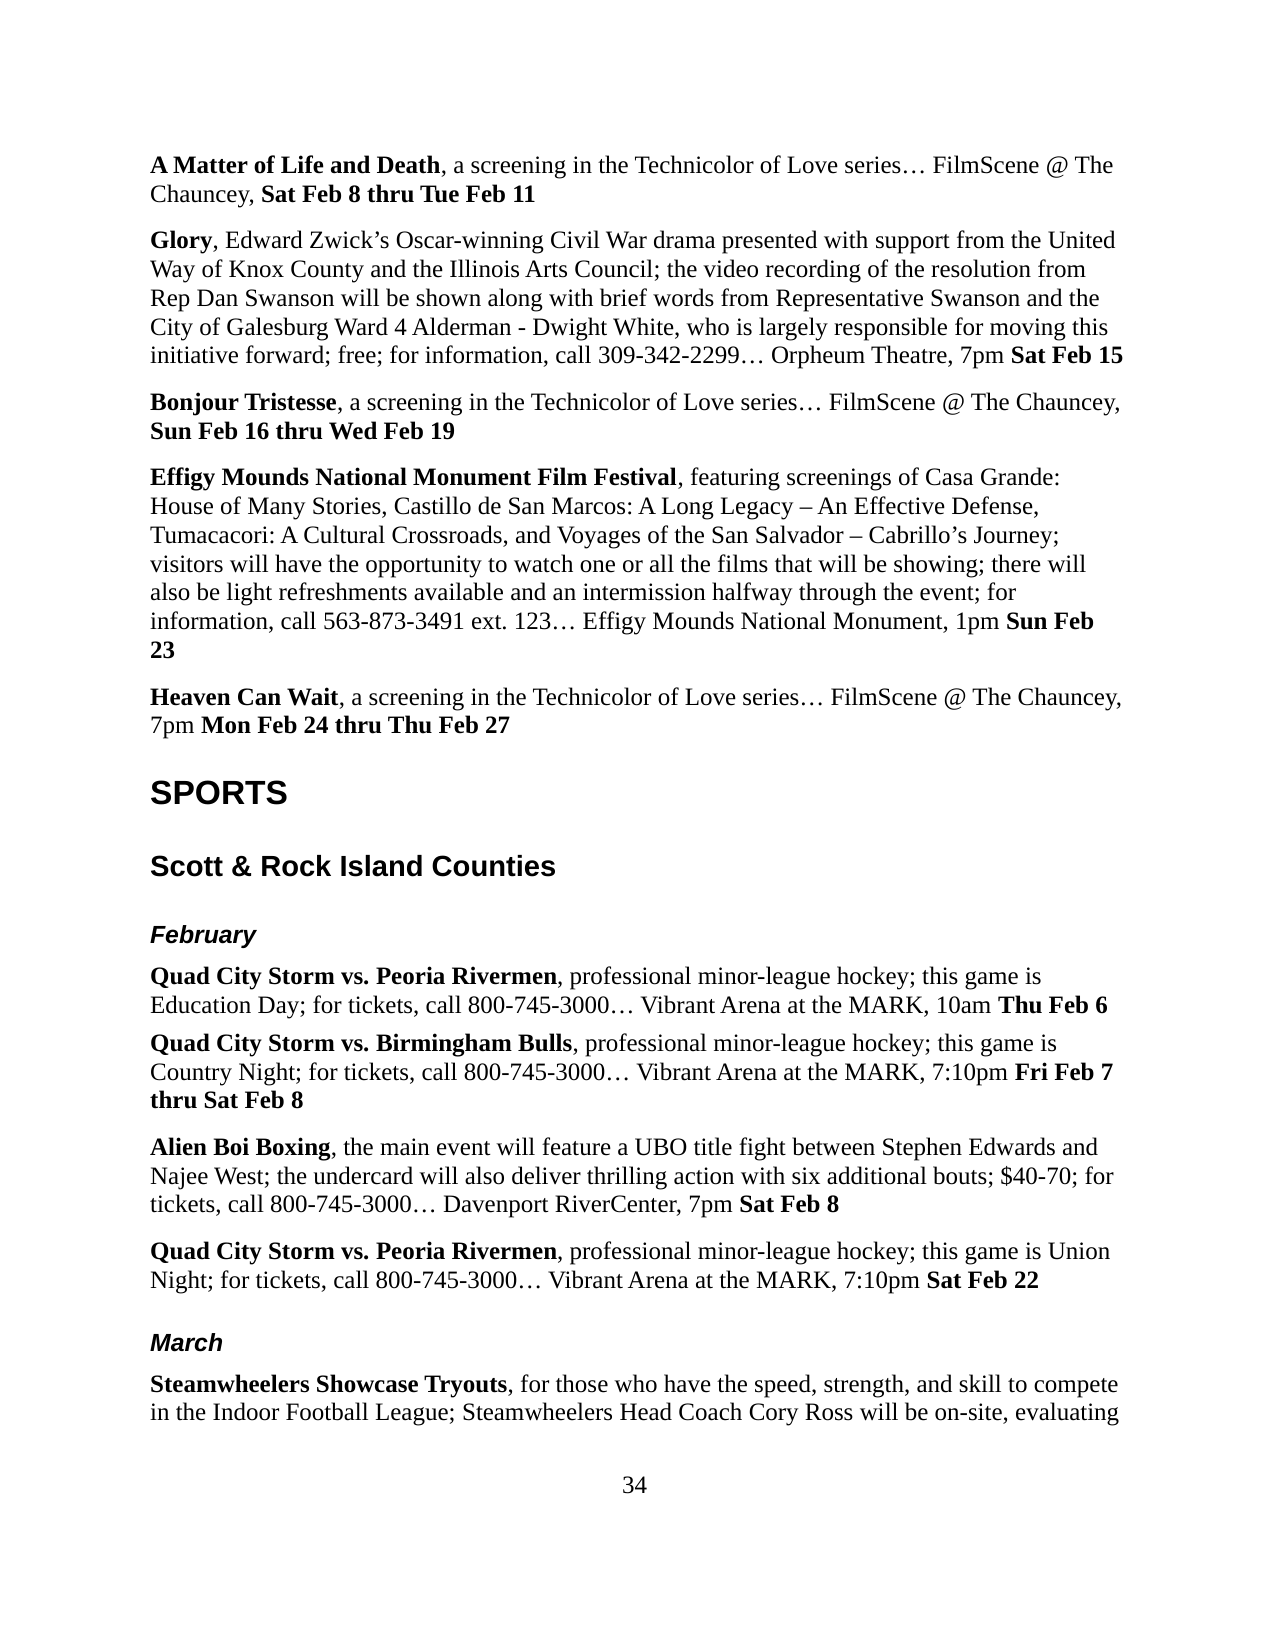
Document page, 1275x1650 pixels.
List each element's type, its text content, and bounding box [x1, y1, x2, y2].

subtitle February [150, 920, 1125, 949]
text Quad City Storm vs. Birmingham Bulls, professional minor-league hockey; this game is Country Night; for tickets, call 800-745-3000… Vibrant Arena at the MARK, 7:10pm Fri Feb 7 thru Sat Feb 8 [150, 1028, 1125, 1114]
text Glory, Edward Zwick’s Oscar-winning Civil War drama presented with support from the United Way of Knox County and the Illinois Arts Council; the video recording of the resolution from Rep Dan Swanson will be shown along with brief words from Representative Swanson and the City of Galesburg Ward 4 Alderman - Dwight White, who is largely responsible for moving this initiative forward; free; for information, call 309-342-2299… Orpheum Theatre, 7pm Sat Feb 15 [150, 225, 1125, 369]
subtitle Scott & Rock Island Counties [150, 849, 1125, 883]
subtitle SPORTS [150, 773, 1125, 812]
text Quad City Storm vs. Peoria Rivermen, professional minor-league hockey; this game is Union Night; for tickets, call 800-745-3000… Vibrant Arena at the MARK, 7:10pm Sat Feb 22 [150, 1236, 1125, 1294]
text Steamwheelers Showcase Tryouts, for those who have the speed, strength, and skill to compete in the Indoor Football League; Steamwheelers Head Coach Cory Ross will be on-site, evaluating [150, 1369, 1125, 1426]
text Effigy Mounds National Monument Film Festival, featuring screenings of Casa Grande: House of Many Stories, Castillo de San Marcos: A Long Legacy – An Effective Defense, Tumacacori: A Cultural Crossroads, and Voyages of the San Salvador – Cabrillo’s Journey; visitors will have the opportunity to watch one or all the films that will be showing; there will also be light refreshments available and an intermission halfway through the event; for information, call 563-873-3491 ext. 123… Effigy Mounds National Monument, 1pm Sun Feb 23 [150, 462, 1125, 664]
subtitle March [150, 1328, 1125, 1356]
text A Matter of Life and Death, a screening in the Technicolor of Love series… FilmScene @ The Chauncey, Sat Feb 8 thru Tue Feb 11 [150, 150, 1125, 207]
text Alien Boi Boxing, the main event will feature a UBO title fight between Stephen Edwards and Najee West; the undercard will also deliver thrilling action with six additional bouts; $40-70; for tickets, call 800-745-3000… Davenport RiverCenter, 7pm Sat Feb 8 [150, 1132, 1125, 1218]
text Heaven Can Wait, a screening in the Technicolor of Love series… FilmScene @ The Chauncey, 7pm Mon Feb 24 thru Thu Feb 27 [150, 682, 1125, 739]
text Quad City Storm vs. Peoria Rivermen, professional minor-league hockey; this game is Education Day; for tickets, call 800-745-3000… Vibrant Arena at the MARK, 10am Thu Feb 6 [150, 961, 1125, 1019]
text Bonjour Tristesse, a screening in the Technicolor of Love series… FilmScene @ The Chauncey, Sun Feb 16 thru Wed Feb 19 [150, 387, 1125, 444]
